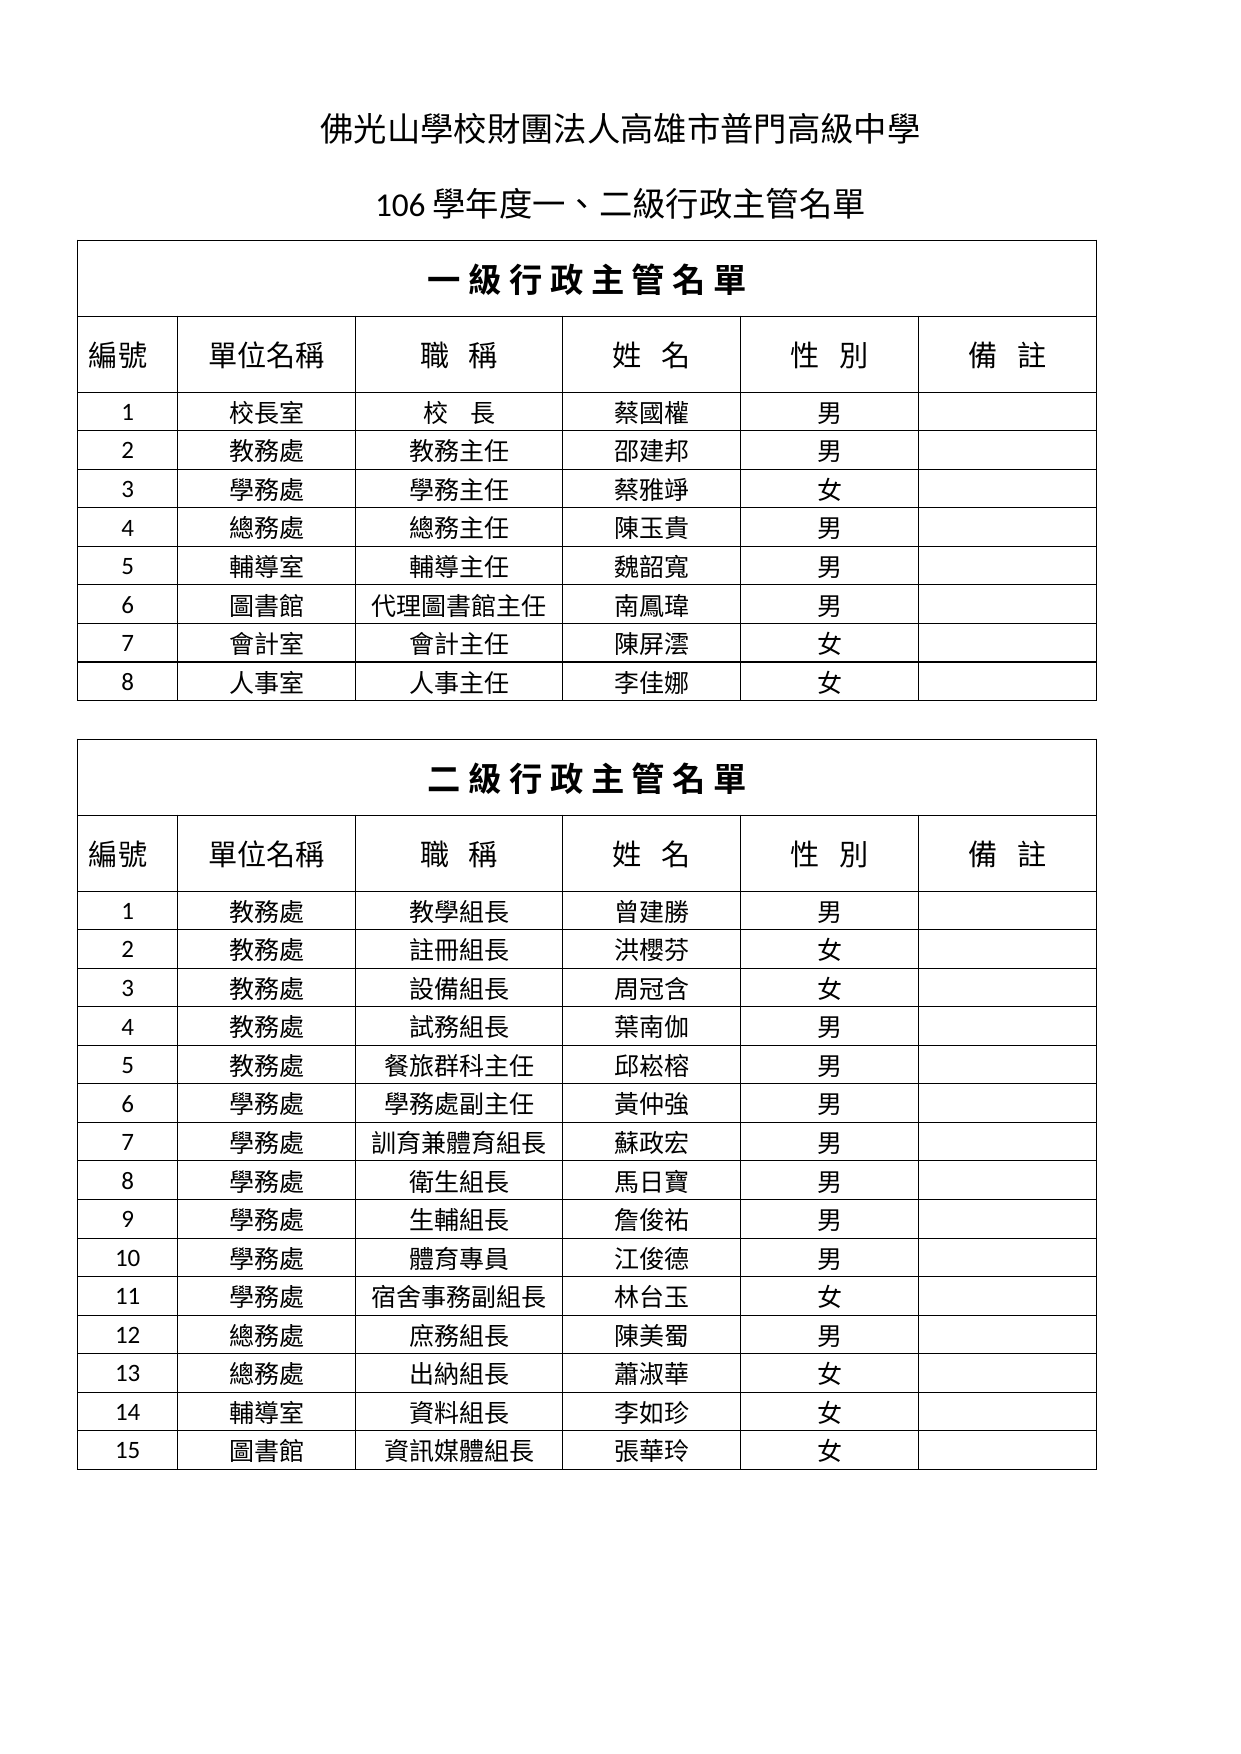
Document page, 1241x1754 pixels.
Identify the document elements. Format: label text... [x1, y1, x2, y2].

table_cell 女 [741, 969, 918, 1006]
table_cell 洪櫻芬 [563, 930, 740, 968]
table_cell 5 [78, 1046, 177, 1083]
table_cell 葉南伽 [563, 1007, 740, 1045]
table_cell 校 長 [356, 393, 562, 430]
table_cell 11 [78, 1277, 177, 1314]
table_cell 男 [741, 1316, 918, 1353]
table_cell 性 別 [741, 317, 918, 392]
table_cell 男 [741, 1123, 918, 1160]
table_cell 宿舍事務副組長 [356, 1277, 562, 1314]
table_cell 曾建勝 [563, 892, 740, 929]
table_cell 4 [78, 508, 177, 546]
table_cell 8 [78, 1161, 177, 1199]
table_cell 代理圖書館主任 [356, 585, 562, 623]
table_cell 魏韶寬 [563, 547, 740, 584]
table_cell 男 [741, 892, 918, 929]
table_cell [919, 1277, 1096, 1314]
table_cell 教務處 [178, 1007, 355, 1045]
table_cell 訓育兼體育組長 [356, 1123, 562, 1160]
table_cell 蔡雅竫 [563, 470, 740, 507]
table_cell 3 [78, 470, 177, 507]
table_cell [919, 1200, 1096, 1237]
table_cell 14 [78, 1393, 177, 1430]
table_cell 女 [741, 1354, 918, 1392]
table_cell 蔡國權 [563, 393, 740, 430]
table_cell [919, 431, 1096, 469]
table_cell 13 [78, 1354, 177, 1392]
table_cell 9 [78, 1200, 177, 1237]
table_cell 設備組長 [356, 969, 562, 1006]
table_cell 張華玲 [563, 1431, 740, 1469]
table_cell 8 [78, 663, 177, 700]
table_cell 編號 [78, 816, 177, 891]
table_cell 備 註 [919, 816, 1096, 891]
table_cell 女 [741, 930, 918, 968]
table_cell 輔導室 [178, 1393, 355, 1430]
table_cell 女 [741, 1393, 918, 1430]
table_cell 試務組長 [356, 1007, 562, 1045]
table_cell [919, 1123, 1096, 1160]
table_cell 3 [78, 969, 177, 1006]
table_cell [919, 508, 1096, 546]
table_cell 會計主任 [356, 624, 562, 661]
table_cell 男 [741, 547, 918, 584]
table_cell 男 [741, 508, 918, 546]
table_cell 男 [741, 393, 918, 430]
table_cell 輔導主任 [356, 547, 562, 584]
table_cell 江俊德 [563, 1239, 740, 1276]
table_cell [919, 547, 1096, 584]
table_cell 總務處 [178, 508, 355, 546]
table_cell 男 [741, 1200, 918, 1237]
table_cell [919, 1354, 1096, 1392]
table_cell 衛生組長 [356, 1161, 562, 1199]
table_cell 陳屏澐 [563, 624, 740, 661]
table_cell 學務處 [178, 1200, 355, 1237]
table_cell 女 [741, 624, 918, 661]
table_cell 詹俊祐 [563, 1200, 740, 1237]
table_cell 職 稱 [356, 317, 562, 392]
table_cell 蘇政宏 [563, 1123, 740, 1160]
table_cell 學務處 [178, 1123, 355, 1160]
table_cell 體育專員 [356, 1239, 562, 1276]
table_cell 李佳娜 [563, 663, 740, 700]
table_cell 校長室 [178, 393, 355, 430]
table_cell 總務處 [178, 1316, 355, 1353]
table_cell 李如珍 [563, 1393, 740, 1430]
table_cell 周冠含 [563, 969, 740, 1006]
table_cell [919, 624, 1096, 661]
table_cell 男 [741, 1161, 918, 1199]
table_cell 男 [741, 1239, 918, 1276]
table_cell 男 [741, 585, 918, 623]
table_cell 教務處 [178, 1046, 355, 1083]
table_cell 黃仲強 [563, 1084, 740, 1122]
table_cell 總務主任 [356, 508, 562, 546]
table_cell [919, 969, 1096, 1006]
table_cell 女 [741, 663, 918, 700]
text 佛光山學校財團法人高雄市普門高級中學 [89, 89, 1152, 164]
text 106學年度一、二級行政主管名單 [89, 164, 1152, 239]
table_cell 6 [78, 1084, 177, 1122]
table_cell 女 [741, 470, 918, 507]
table_header 二 級 行 政 主 管 名 單 [78, 740, 1096, 814]
table_cell 總務處 [178, 1354, 355, 1392]
table_cell [919, 585, 1096, 623]
table_cell 男 [741, 1046, 918, 1083]
table_cell 人事主任 [356, 663, 562, 700]
table_cell 職 稱 [356, 816, 562, 891]
table_cell [919, 892, 1096, 929]
table_cell 庶務組長 [356, 1316, 562, 1353]
table_cell 男 [741, 1084, 918, 1122]
table_cell 教務處 [178, 930, 355, 968]
table_cell 陳玉貴 [563, 508, 740, 546]
table_cell [919, 1161, 1096, 1199]
table_cell 姓 名 [563, 317, 740, 392]
table_cell 2 [78, 431, 177, 469]
table_cell 7 [78, 624, 177, 661]
table_cell [919, 470, 1096, 507]
table_cell 資訊媒體組長 [356, 1431, 562, 1469]
table_cell 教務主任 [356, 431, 562, 469]
table_cell [919, 393, 1096, 430]
table_cell 編號 [78, 317, 177, 392]
table_cell 備 註 [919, 317, 1096, 392]
table_cell 輔導室 [178, 547, 355, 584]
table_cell 1 [78, 393, 177, 430]
table_cell 姓 名 [563, 816, 740, 891]
table_cell 資料組長 [356, 1393, 562, 1430]
table_cell 馬日寶 [563, 1161, 740, 1199]
table_cell 單位名稱 [178, 816, 355, 891]
table_cell 人事室 [178, 663, 355, 700]
table_cell 會計室 [178, 624, 355, 661]
table_cell 5 [78, 547, 177, 584]
table_cell 註冊組長 [356, 930, 562, 968]
table_cell 性 別 [741, 816, 918, 891]
table_cell 15 [78, 1431, 177, 1469]
table_cell [919, 1393, 1096, 1430]
table_cell 林台玉 [563, 1277, 740, 1314]
table_cell 1 [78, 892, 177, 929]
table_cell 南鳳瑋 [563, 585, 740, 623]
table_cell 單位名稱 [178, 317, 355, 392]
table_cell 男 [741, 431, 918, 469]
table_cell 陳美蜀 [563, 1316, 740, 1353]
table_cell 蕭淑華 [563, 1354, 740, 1392]
table_header 一 級 行 政 主 管 名 單 [78, 241, 1096, 316]
table_cell 邵建邦 [563, 431, 740, 469]
table_cell 學務處 [178, 1084, 355, 1122]
table_cell 7 [78, 1123, 177, 1160]
table_cell 2 [78, 930, 177, 968]
table_cell 女 [741, 1277, 918, 1314]
table_cell [919, 1046, 1096, 1083]
table_cell 教學組長 [356, 892, 562, 929]
table_cell 餐旅群科主任 [356, 1046, 562, 1083]
table_cell [919, 1316, 1096, 1353]
table_cell 6 [78, 585, 177, 623]
table_cell 12 [78, 1316, 177, 1353]
table_cell [919, 1084, 1096, 1122]
table_cell 學務主任 [356, 470, 562, 507]
table_cell 學務處副主任 [356, 1084, 562, 1122]
table_cell 學務處 [178, 1277, 355, 1314]
table_cell 生輔組長 [356, 1200, 562, 1237]
table_cell [919, 1239, 1096, 1276]
table_cell 出納組長 [356, 1354, 562, 1392]
table_cell 邱崧榕 [563, 1046, 740, 1083]
table_cell [919, 1431, 1096, 1469]
table_cell 教務處 [178, 892, 355, 929]
table_cell 4 [78, 1007, 177, 1045]
table_cell [919, 930, 1096, 968]
table_cell 教務處 [178, 969, 355, 1006]
table_cell 教務處 [178, 431, 355, 469]
table_cell 圖書館 [178, 1431, 355, 1469]
table_cell 圖書館 [178, 585, 355, 623]
table_cell 學務處 [178, 470, 355, 507]
table_cell 學務處 [178, 1161, 355, 1199]
table_cell [919, 1007, 1096, 1045]
table_cell [919, 663, 1096, 700]
table_cell 女 [741, 1431, 918, 1469]
table_cell 男 [741, 1007, 918, 1045]
table_cell 10 [78, 1239, 177, 1276]
table_cell 學務處 [178, 1239, 355, 1276]
